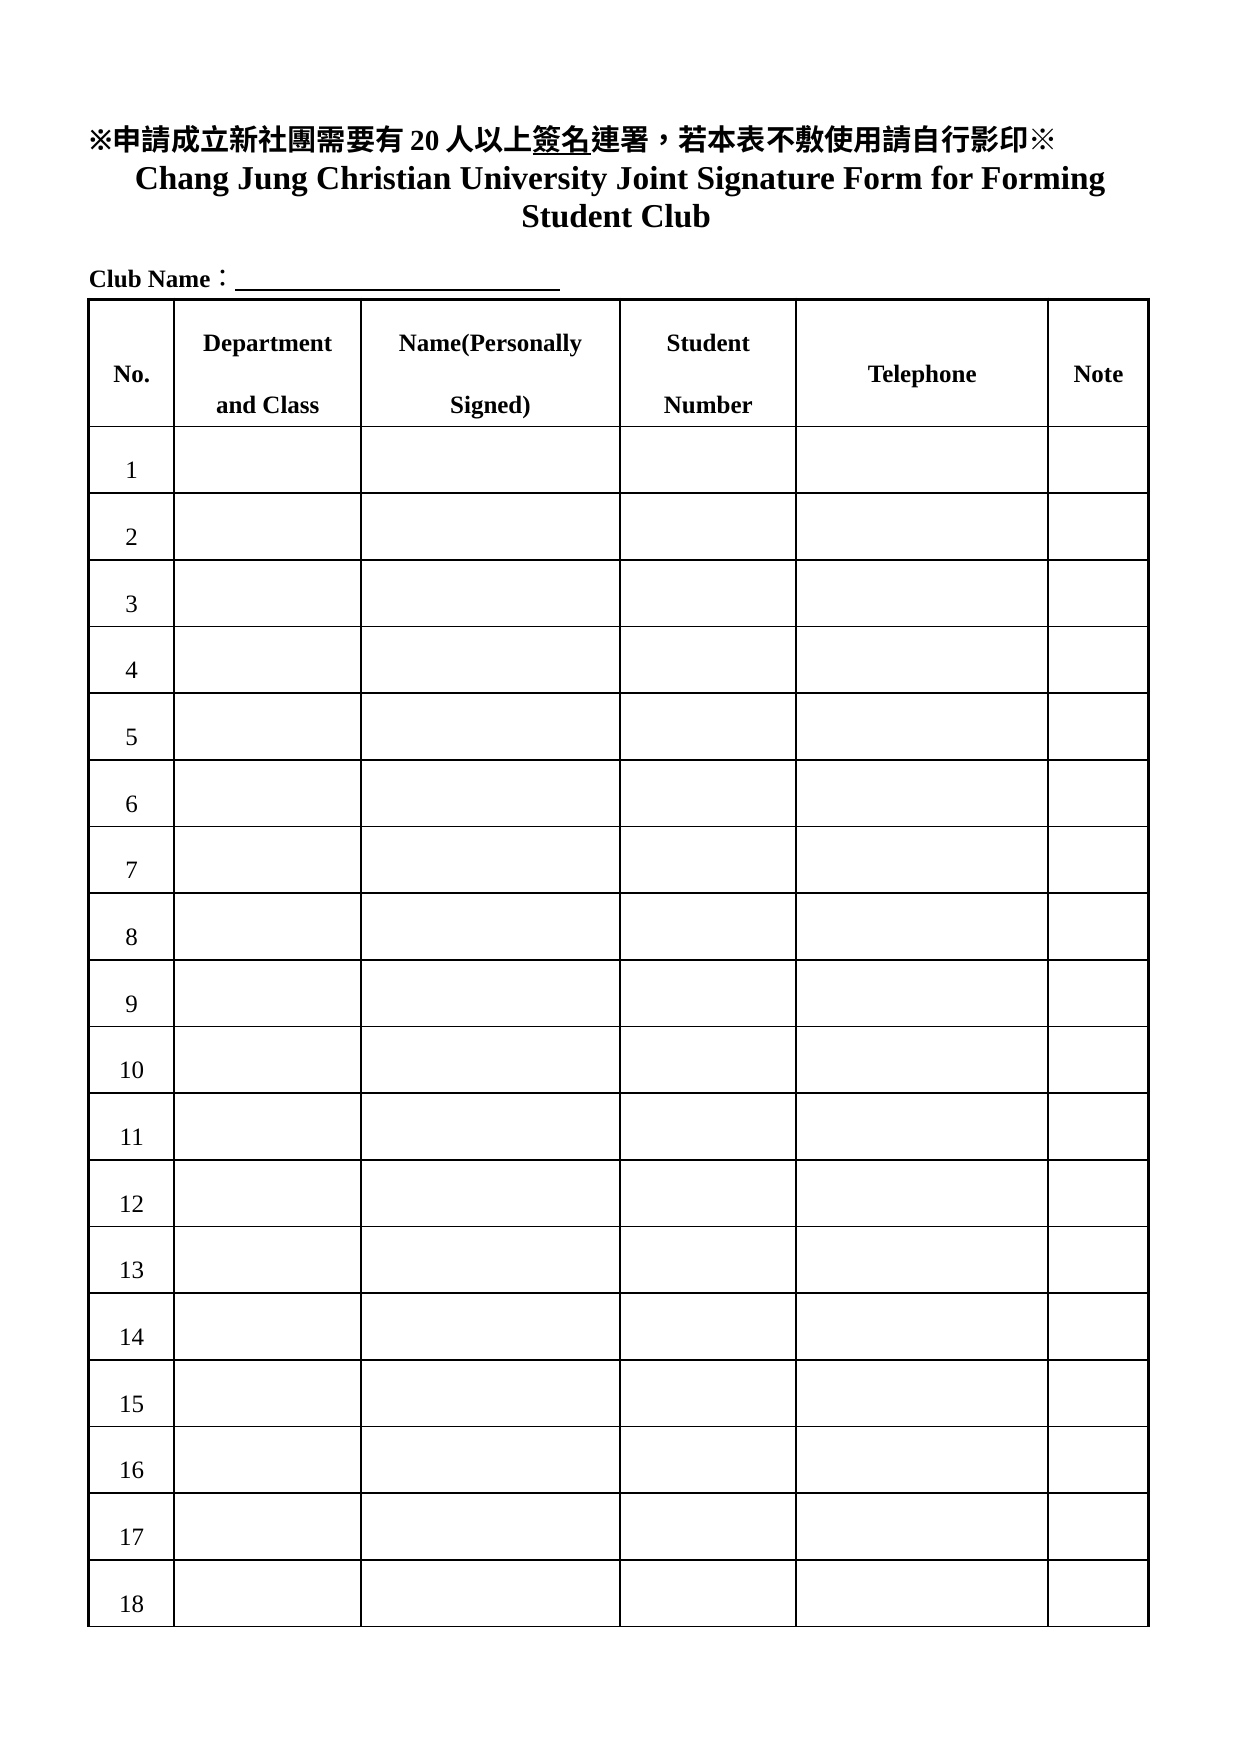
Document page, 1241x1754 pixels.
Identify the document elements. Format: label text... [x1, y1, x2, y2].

table_cell [1049, 494, 1147, 559]
table_cell [362, 1294, 619, 1359]
table_header Department and Class [175, 301, 360, 426]
table_cell [362, 427, 619, 492]
table_cell [621, 894, 795, 959]
table_cell [1049, 1494, 1147, 1559]
table_cell [362, 894, 619, 959]
table_cell [1049, 961, 1147, 1026]
table_cell [797, 1494, 1047, 1559]
table_header Name(Personally Signed) [362, 301, 619, 426]
text Chang Jung Christian University Joint Signature Form for Forming Student Club [89, 158, 1152, 235]
table_cell [362, 694, 619, 759]
table_cell [1049, 561, 1147, 626]
table_cell [362, 761, 619, 826]
table_cell [175, 694, 360, 759]
table_header Telephone [797, 301, 1047, 426]
table_cell 3 [90, 561, 173, 626]
table_cell 15 [90, 1361, 173, 1426]
table_cell [362, 1227, 619, 1292]
table_cell [621, 1027, 795, 1092]
table_cell [362, 1561, 619, 1626]
text ※申請成立新社團需要有20人以上簽名連署，若本表不敷使用請自行影印※ [89, 96, 1152, 158]
table_cell [797, 1361, 1047, 1426]
table_cell [362, 627, 619, 692]
table_cell 9 [90, 961, 173, 1026]
table_cell [175, 961, 360, 1026]
table_cell 7 [90, 827, 173, 892]
table_cell 14 [90, 1294, 173, 1359]
table_cell [362, 1494, 619, 1559]
table_cell 6 [90, 761, 173, 826]
table_cell [797, 1227, 1047, 1292]
table_cell [175, 494, 360, 559]
table_cell [175, 761, 360, 826]
table_cell [1049, 827, 1147, 892]
table_cell [362, 1027, 619, 1092]
table_cell [621, 961, 795, 1026]
table_cell [1049, 1227, 1147, 1292]
table_cell [797, 561, 1047, 626]
table_cell [362, 1361, 619, 1426]
table_cell [362, 961, 619, 1026]
table_cell [1049, 1294, 1147, 1359]
table_header Note [1049, 301, 1147, 426]
table_cell [797, 761, 1047, 826]
table_cell [1049, 694, 1147, 759]
table_cell [797, 694, 1047, 759]
table_cell [621, 761, 795, 826]
table_cell 10 [90, 1027, 173, 1092]
table_cell [621, 1294, 795, 1359]
table_cell [797, 1561, 1047, 1626]
table_header Student Number [621, 301, 795, 426]
table_cell [797, 894, 1047, 959]
table_cell [621, 1494, 795, 1559]
table_cell [175, 427, 360, 492]
table_cell [797, 1427, 1047, 1492]
table_cell [797, 1294, 1047, 1359]
table_cell [1049, 1094, 1147, 1159]
table_cell 8 [90, 894, 173, 959]
table_cell [1049, 894, 1147, 959]
table_cell 18 [90, 1561, 173, 1626]
table_cell [175, 1361, 360, 1426]
table_cell [362, 561, 619, 626]
table_cell [362, 1094, 619, 1159]
table_cell [621, 1227, 795, 1292]
table_cell [362, 827, 619, 892]
table_cell [175, 1094, 360, 1159]
table_cell [797, 827, 1047, 892]
table_cell [797, 961, 1047, 1026]
table_cell [362, 494, 619, 559]
table_cell [621, 1161, 795, 1226]
table_cell 16 [90, 1427, 173, 1492]
table_cell 11 [90, 1094, 173, 1159]
table_cell [175, 1161, 360, 1226]
table_cell 1 [90, 427, 173, 492]
table_cell 4 [90, 627, 173, 692]
table_cell [175, 1427, 360, 1492]
table_cell [175, 827, 360, 892]
table_cell [175, 1494, 360, 1559]
table_cell [621, 1561, 795, 1626]
table_cell [1049, 1427, 1147, 1492]
table_cell [1049, 1027, 1147, 1092]
table_cell 2 [90, 494, 173, 559]
table_cell [621, 427, 795, 492]
table_cell [797, 627, 1047, 692]
table_cell [175, 1027, 360, 1092]
table_cell [797, 494, 1047, 559]
table_cell [175, 1561, 360, 1626]
table_cell [621, 627, 795, 692]
table_cell [621, 1094, 795, 1159]
table_cell [797, 427, 1047, 492]
table_cell [621, 494, 795, 559]
table_cell 17 [90, 1494, 173, 1559]
text Club Name： [89, 235, 1152, 297]
table_cell [175, 1294, 360, 1359]
table_cell [797, 1094, 1047, 1159]
table_cell [1049, 1161, 1147, 1226]
table_cell [621, 827, 795, 892]
table_cell 12 [90, 1161, 173, 1226]
table_cell [362, 1427, 619, 1492]
table_cell [1049, 761, 1147, 826]
table_cell 5 [90, 694, 173, 759]
table_cell [621, 561, 795, 626]
table_cell 13 [90, 1227, 173, 1292]
table_cell [797, 1027, 1047, 1092]
table_cell [1049, 1361, 1147, 1426]
table_cell [621, 694, 795, 759]
table_cell [1049, 1561, 1147, 1626]
table_cell [621, 1361, 795, 1426]
table_cell [1049, 627, 1147, 692]
table_cell [362, 1161, 619, 1226]
table_header No. [90, 301, 173, 426]
table_cell [175, 894, 360, 959]
table_cell [175, 627, 360, 692]
table_cell [797, 1161, 1047, 1226]
table_cell [621, 1427, 795, 1492]
table_cell [1049, 427, 1147, 492]
table_cell [175, 1227, 360, 1292]
table_cell [175, 561, 360, 626]
